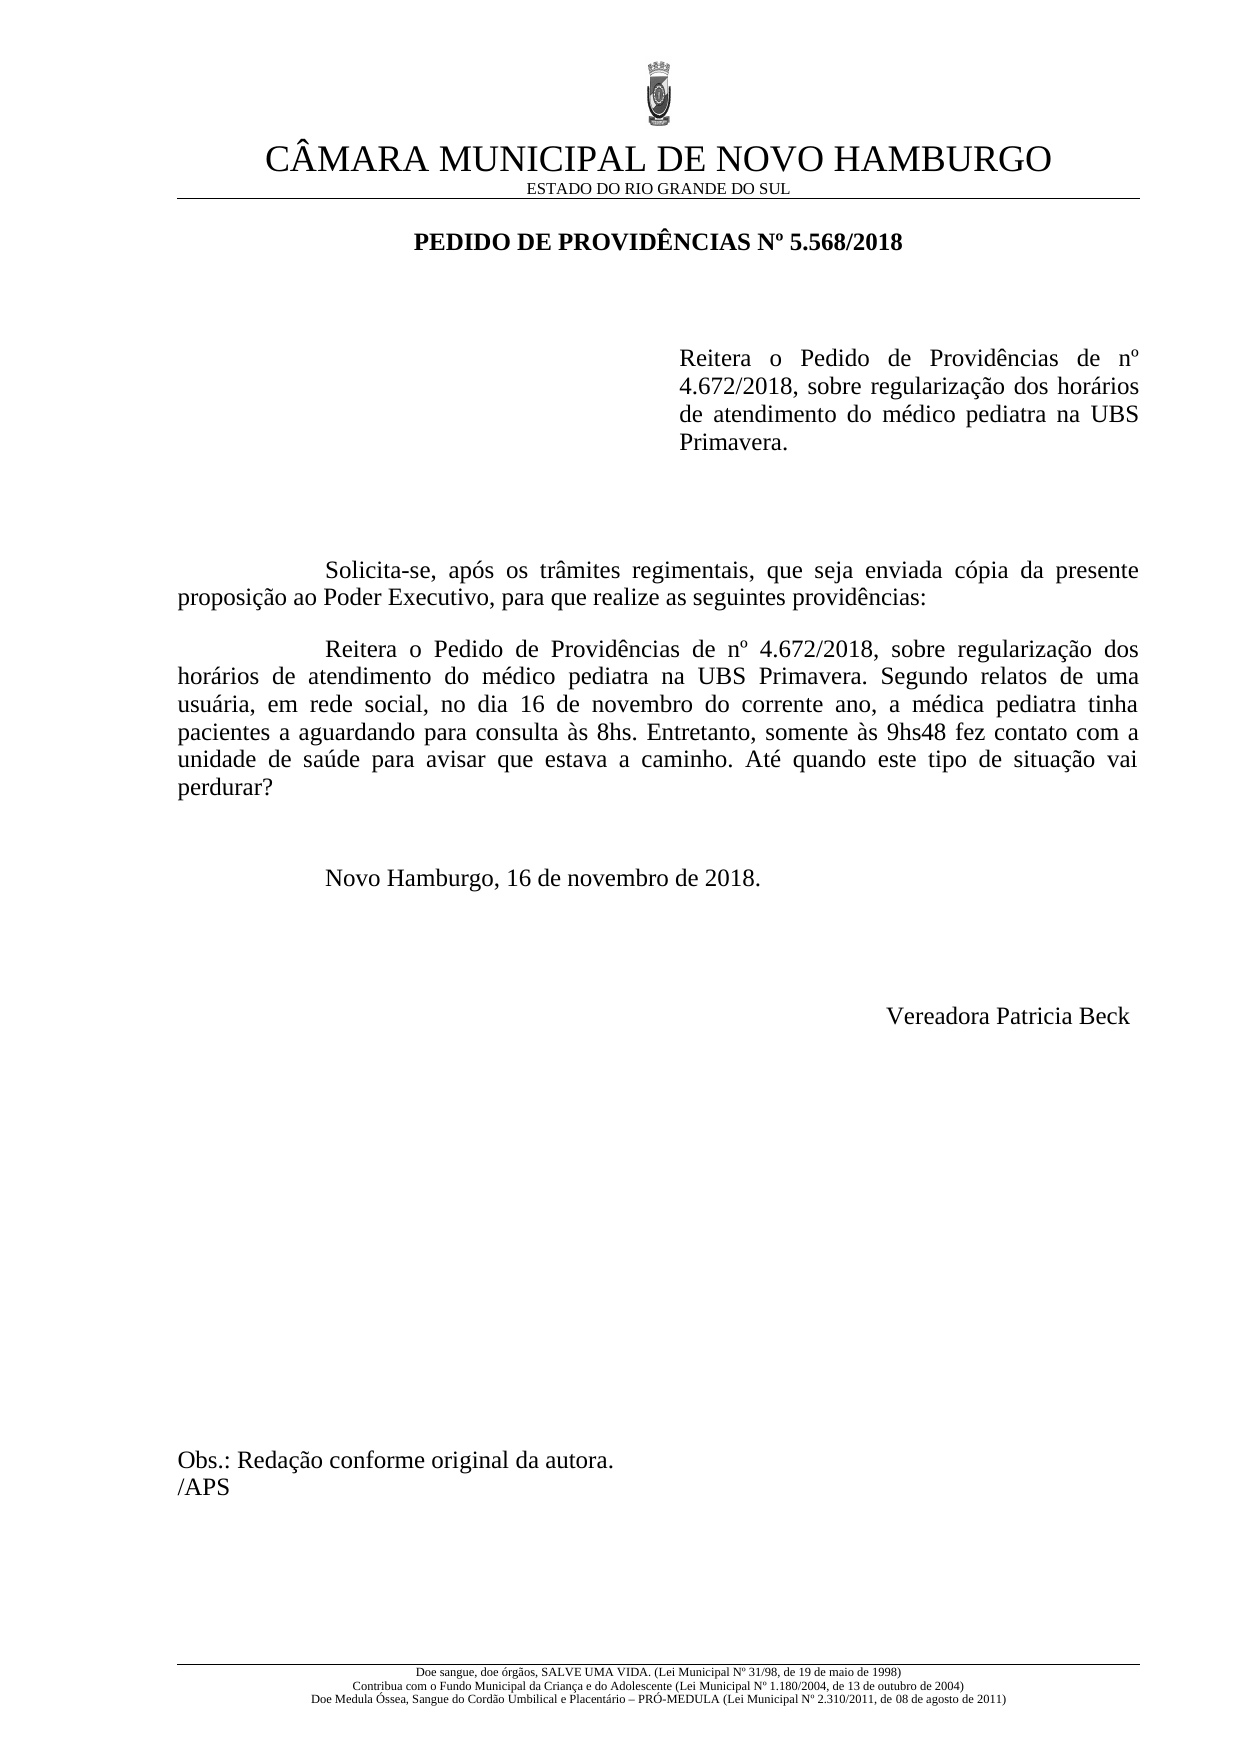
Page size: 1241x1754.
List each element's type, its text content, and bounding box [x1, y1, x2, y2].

text Reitera o Pedido de Providências de nº 4.672/2018, sobre regularização dos horários de atendimento do médico pediatra na UBS Primavera. Segundo relatos de uma usuária, em rede social, no dia 16 de novembro do corrente ano, a médica pediatra tinha pacientes a aguardando para consulta às 8hs. Entretanto, somente às 9hs48 fez contato com a unidade de saúde para avisar que estava a caminho. Até quando este tipo de situação vai perdurar? [177, 635, 1140, 801]
text Reitera o Pedido de Providências de nº 4.672/2018, sobre regularização dos horários de atendimento do médico pediatra na UBS Primavera. [679, 344, 1140, 455]
text /APS [177, 1473, 1140, 1501]
text Vereadora Patricia Beck [177, 1002, 1140, 1030]
text Novo Hamburgo, 16 de novembro de 2018. [177, 864, 1140, 892]
text Solicita-se, após os trâmites regimentais, que seja enviada cópia da presente proposição ao Poder Executivo, para que realize as seguintes providências: [177, 556, 1140, 611]
text PEDIDO DE PROVIDÊNCIAS Nº 5.568/2018 [177, 228, 1140, 256]
text Obs.: Redação conforme original da autora. [177, 1446, 1140, 1473]
